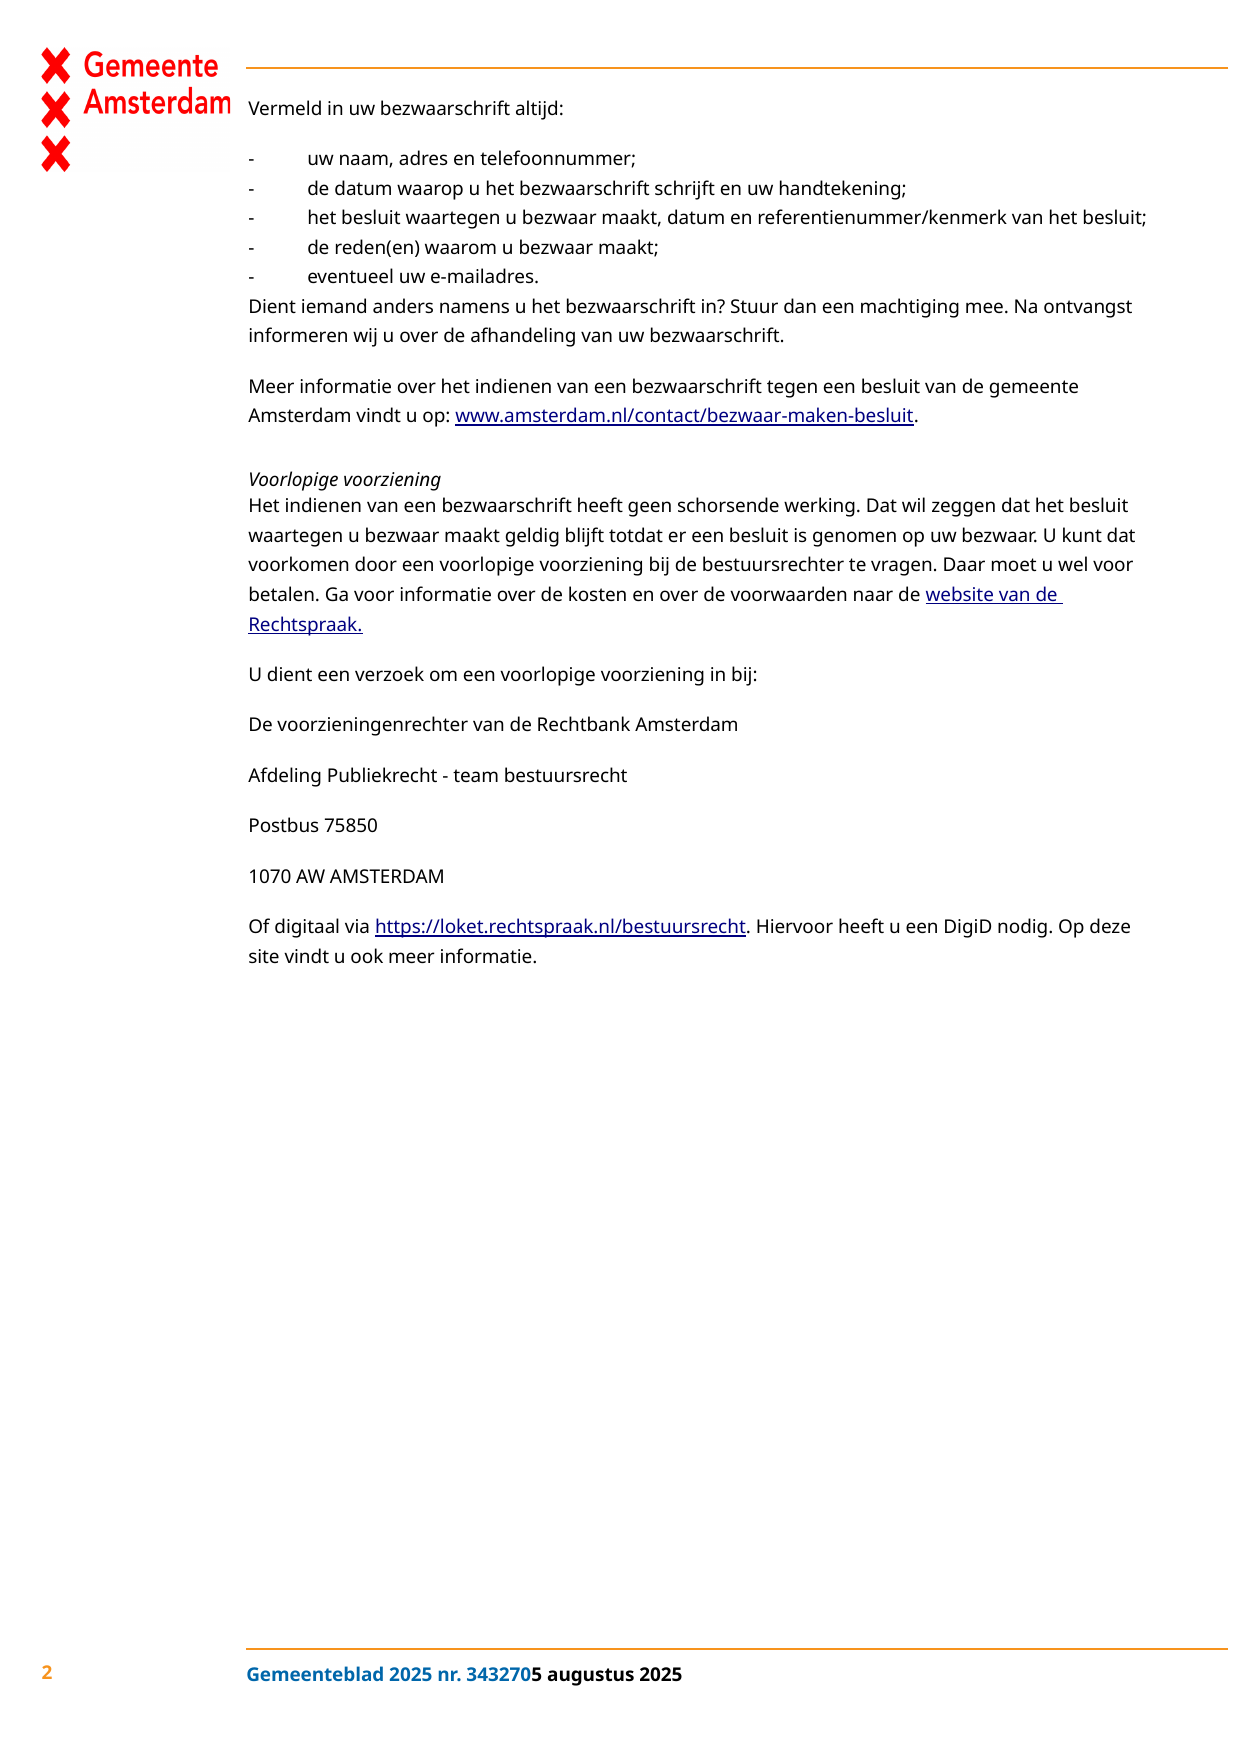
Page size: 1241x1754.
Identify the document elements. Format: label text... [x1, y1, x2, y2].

list de datum waarop u het bezwaarschrift schrijft en uw handtekening; [248, 175, 1152, 201]
list eventueel uw e-mailadres. [248, 263, 1152, 289]
text Voorlopige voorziening [248, 467, 1152, 492]
text 1070 AW AMSTERDAM [248, 863, 1152, 888]
list het besluit waartegen u bezwaar maakt, datum en referentienummer/kenmerk van het besluit; [248, 204, 1152, 230]
text Afdeling Publiekrecht - team bestuursrecht [248, 762, 1152, 788]
text Postbus 75850 [248, 812, 1152, 838]
text Of digitaal via https://loket.rechtspraak.nl/bestuursrecht. Hiervoor heeft u een DigiD nodig. Op deze site vindt u ook meer informatie. [248, 913, 1152, 968]
list uw naam, adres en telefoonnummer; [248, 145, 1152, 171]
list de reden(en) waarom u bezwaar maakt; [248, 234, 1152, 260]
text De voorzieningenrechter van de Rechtbank Amsterdam [248, 712, 1152, 737]
text Dient iemand anders namens u het bezwaarschrift in? Stuur dan een machtiging mee. Na ontvangst informeren wij u over de afhandeling van uw bezwaarschrift. [248, 293, 1152, 348]
text U dient een verzoek om een voorlopige voorziening in bij: [248, 661, 1152, 687]
text Meer informatie over het indienen van een bezwaarschrift tegen een besluit van de gemeente Amsterdam vindt u op: www.amsterdam.nl/contact/bezwaar-maken-besluit. [248, 373, 1152, 428]
picture [41, 47, 231, 172]
text Vermeld in uw bezwaarschrift altijd: [248, 95, 1152, 121]
text Het indienen van een bezwaarschrift heeft geen schorsende werking. Dat wil zeggen dat het besluit waartegen u bezwaar maakt geldig blijft totdat er een besluit is genomen op uw bezwaar. U kunt dat voorkomen door een voorlopige voorziening bij de bestuursrechter te vragen. Daar moet u wel voor betalen. Ga voor informatie over de kosten en over de voorwaarden naar de website van de Rechtspraak. [248, 492, 1152, 636]
